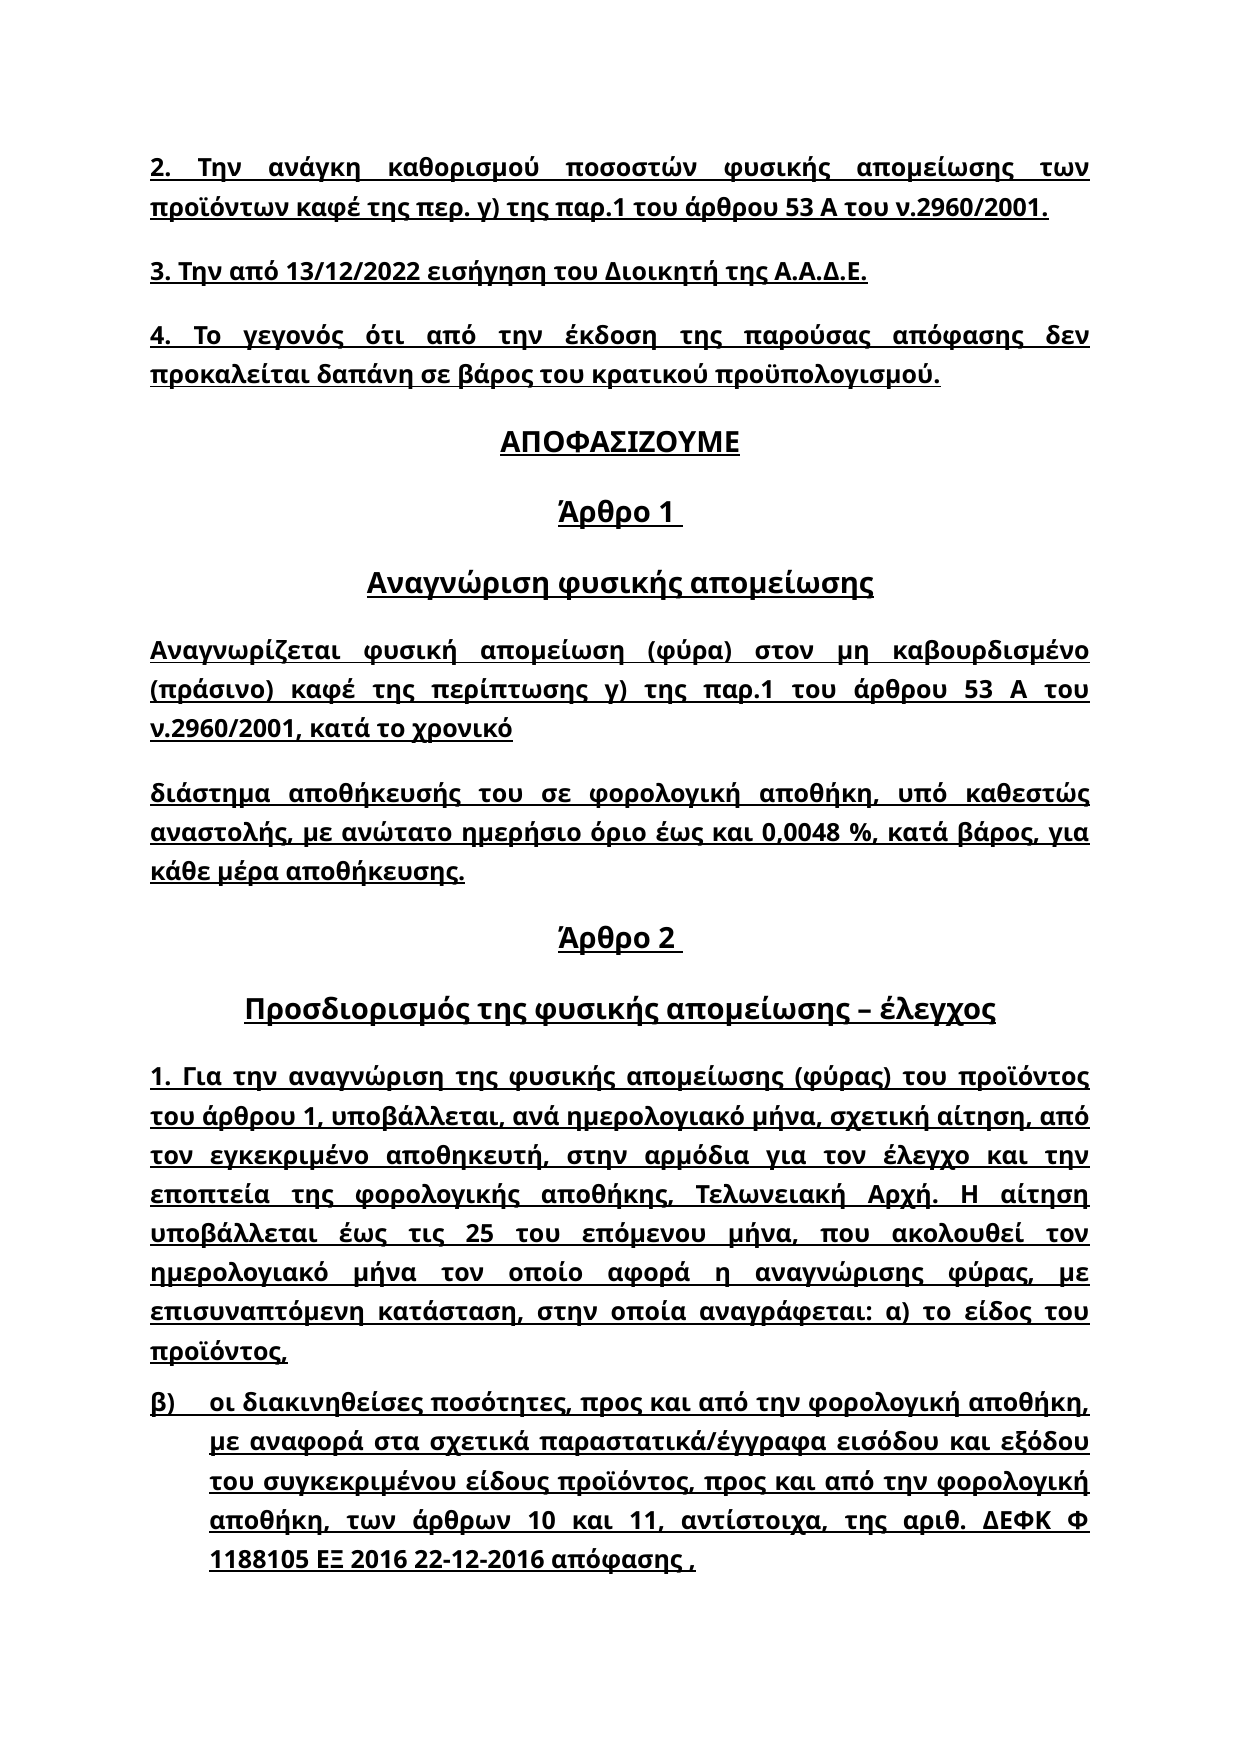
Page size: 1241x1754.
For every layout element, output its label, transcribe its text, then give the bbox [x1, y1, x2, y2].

text 3. Την από 13/12/2022 εισήγηση του Διοικητή της Α.Α.Δ.Ε. [150, 253, 1090, 287]
list με αναφορά στα σχετικά παραστατικά/έγγραφα εισόδου και εξόδου του συγκεκριμένου είδους προϊόντος, προς και από την φορολογική αποθήκη, των άρθρων 10 και 11, αντίστοιχα, της αριθ. ΔΕΦΚ Φ 1188105 ΕΞ 2016 22-12-2016 απόφασης , [150, 1416, 1090, 1576]
subtitle Προσδιορισμός της φυσικής απομείωσης – έλεγχος [150, 988, 1090, 1028]
text προϊόντος, [150, 1325, 1090, 1367]
text αναστολής, με ανώτατο ημερήσιο όριο έως και 0,0048 %, κατά βάρος, για [150, 806, 1090, 843]
text (πράσινο) καφέ της περίπτωσης γ) της παρ.1 του άρθρου 53 Α του [150, 663, 1090, 701]
subtitle Άρθρο 2 [150, 918, 1090, 957]
text διάστημα αποθήκευσής του σε φορολογική αποθήκη, υπό καθεστώς [150, 775, 1090, 804]
text 4. Το γεγονός ότι από την έκδοση της παρούσας απόφασης δεν [150, 317, 1090, 346]
text 1. Για την αναγνώριση της φυσικής απομείωσης (φύρας) του προϊόντος [150, 1059, 1090, 1088]
text προϊόντων καφέ της περ. γ) της παρ.1 του άρθρου 53 Α του ν.2960/2001. [150, 181, 1090, 223]
text τον εγκεκριμένο αποθηκευτή, στην αρμόδια για τον έλεγχο και την [150, 1129, 1090, 1166]
text επισυναπτόμενη κατάσταση, στην οποία αναγράφεται: α) το είδος του [150, 1286, 1090, 1323]
list β) οι διακινηθείσες ποσότητες, προς και από την φορολογική αποθήκη, [150, 1385, 1090, 1414]
text ημερολογιακό μήνα τον οποίο αφορά η αναγνώρισης φύρας, με [150, 1246, 1090, 1284]
text Αναγνωρίζεται φυσική απομείωση (φύρα) στον μη καβουρδισμένο [150, 633, 1090, 662]
subtitle Άρθρο 1 [150, 491, 1090, 531]
text ν.2960/2001, κατά το χρονικό [150, 703, 1090, 745]
text 2. Την ανάγκη καθορισμού ποσοστών φυσικής απομείωσης των [150, 150, 1090, 179]
text κάθε μέρα αποθήκευσης. [150, 845, 1090, 888]
text ΑΠΟΦΑΣΙΖΟΥΜΕ [150, 421, 1090, 461]
text υποβάλλεται έως τις 25 του επόμενου μήνα, που ακολουθεί τον [150, 1207, 1090, 1244]
text του άρθρου 1, υποβάλλεται, ανά ημερολογιακό μήνα, σχετική αίτηση, από [150, 1090, 1090, 1127]
subtitle Αναγνώριση φυσικής απομείωσης [150, 562, 1090, 602]
text προκαλείται δαπάνη σε βάρος του κρατικού προϋπολογισμού. [150, 348, 1090, 391]
text εποπτεία της φορολογικής αποθήκης, Τελωνειακή Αρχή. Η αίτηση [150, 1168, 1090, 1205]
